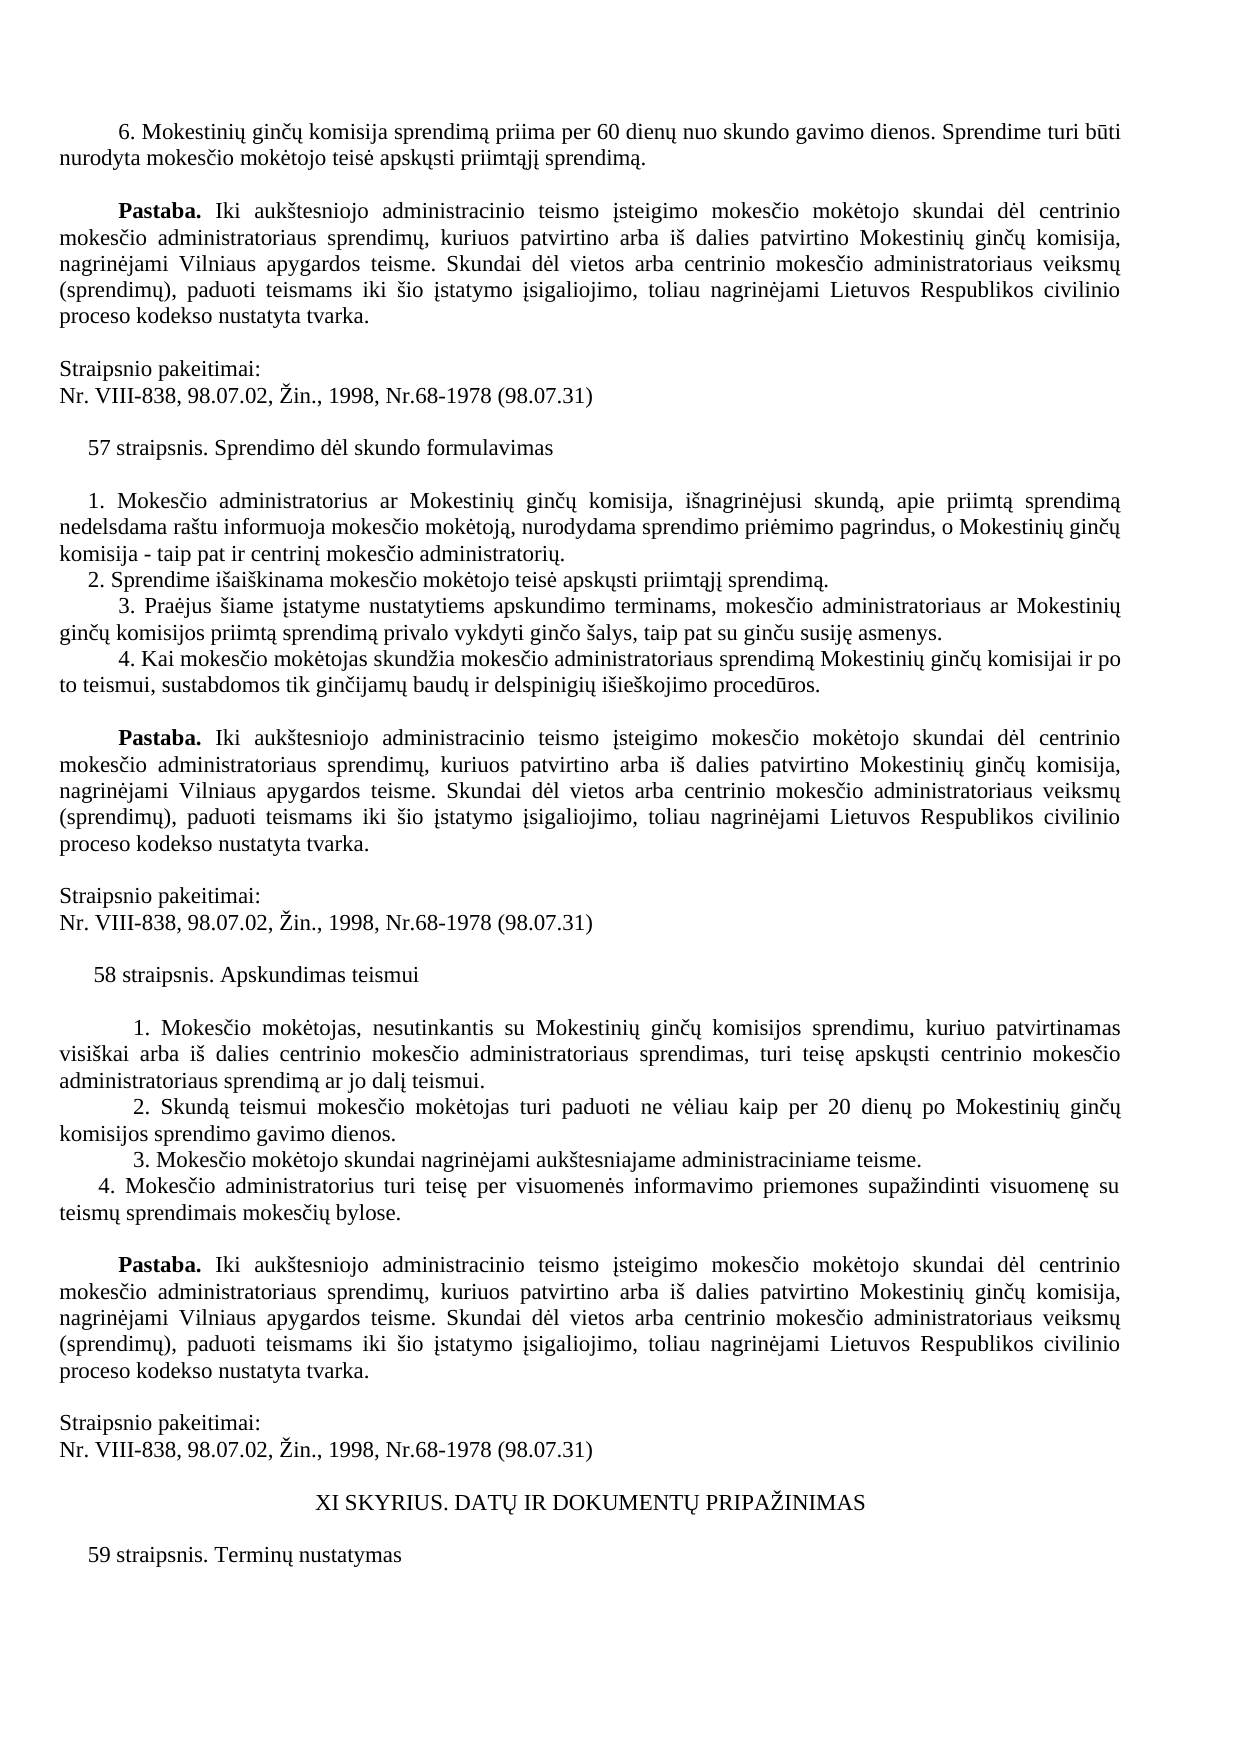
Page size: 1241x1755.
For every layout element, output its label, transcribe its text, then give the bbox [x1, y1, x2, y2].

text Straipsnio pakeitimai: [59, 1409, 1122, 1436]
text Pastaba. Iki aukštesniojo administracinio teismo įsteigimo mokesčio mokėtojo skundai dėl centrinio mokesčio administratoriaus sprendimų, kuriuos patvirtino arba iš dalies patvirtino Mokestinių ginčų komisija, nagrinėjami Vilniaus apygardos teisme. Skundai dėl vietos arba centrinio mokesčio administratoriaus veiksmų (sprendimų), paduoti teismams iki šio įstatymo įsigaliojimo, toliau nagrinėjami Lietuvos Respublikos civilinio proceso kodekso nustatyta tvarka. [59, 1251, 1122, 1383]
text 1. Mokesčio mokėtojas, nesutinkantis su Mokestinių ginčų komisijos sprendimu, kuriuo patvirtinamas visiškai arba iš dalies centrinio mokesčio administratoriaus sprendimas, turi teisę apskųsti centrinio mokesčio administratoriaus sprendimą ar jo dalį teismui. [59, 1014, 1122, 1093]
text 4. Kai mokesčio mokėtojas skundžia mokesčio administratoriaus sprendimą Mokestinių ginčų komisijai ir po to teismui, sustabdomos tik ginčijamų baudų ir delspinigių išieškojimo procedūros. [59, 645, 1122, 698]
text Pastaba. Iki aukštesniojo administracinio teismo įsteigimo mokesčio mokėtojo skundai dėl centrinio mokesčio administratoriaus sprendimų, kuriuos patvirtino arba iš dalies patvirtino Mokestinių ginčų komisija, nagrinėjami Vilniaus apygardos teisme. Skundai dėl vietos arba centrinio mokesčio administratoriaus veiksmų (sprendimų), paduoti teismams iki šio įstatymo įsigaliojimo, toliau nagrinėjami Lietuvos Respublikos civilinio proceso kodekso nustatyta tvarka. [59, 724, 1122, 856]
text 57 straipsnis. Sprendimo dėl skundo formulavimas [59, 434, 1122, 461]
text 4. Mokesčio administratorius turi teisę per visuomenės informavimo priemones supažindinti visuomenę su teismų sprendimais mokesčių bylose. [59, 1172, 1122, 1225]
text 59 straipsnis. Terminų nustatymas [59, 1541, 1122, 1568]
text Pastaba. Iki aukštesniojo administracinio teismo įsteigimo mokesčio mokėtojo skundai dėl centrinio mokesčio administratoriaus sprendimų, kuriuos patvirtino arba iš dalies patvirtino Mokestinių ginčų komisija, nagrinėjami Vilniaus apygardos teisme. Skundai dėl vietos arba centrinio mokesčio administratoriaus veiksmų (sprendimų), paduoti teismams iki šio įstatymo įsigaliojimo, toliau nagrinėjami Lietuvos Respublikos civilinio proceso kodekso nustatyta tvarka. [59, 197, 1122, 329]
text 6. Mokestinių ginčų komisija sprendimą priima per 60 dienų nuo skundo gavimo dienos. Sprendime turi būti nurodyta mokesčio mokėtojo teisė apskųsti priimtąjį sprendimą. [59, 118, 1122, 171]
text Straipsnio pakeitimai: [59, 355, 1122, 382]
text 2. Sprendime išaiškinama mokesčio mokėtojo teisė apskųsti priimtąjį sprendimą. [59, 566, 1122, 592]
text 3. Mokesčio mokėtojo skundai nagrinėjami aukštesniajame administraciniame teisme. [59, 1146, 1122, 1172]
text Straipsnio pakeitimai: [59, 882, 1122, 909]
text Nr. VIII-838, 98.07.02, Žin., 1998, Nr.68-1978 (98.07.31) [59, 382, 1122, 408]
text 3. Praėjus šiame įstatyme nustatytiems apskundimo terminams, mokesčio administratoriaus ar Mokestinių ginčų komisijos priimtą sprendimą privalo vykdyti ginčo šalys, taip pat su ginču susiję asmenys. [59, 592, 1122, 645]
text 1. Mokesčio administratorius ar Mokestinių ginčų komisija, išnagrinėjusi skundą, apie priimtą sprendimą nedelsdama raštu informuoja mokesčio mokėtoją, nurodydama sprendimo priėmimo pagrindus, o Mokestinių ginčų komisija - taip pat ir centrinį mokesčio administratorių. [59, 487, 1122, 566]
text 2. Skundą teismui mokesčio mokėtojas turi paduoti ne vėliau kaip per 20 dienų po Mokestinių ginčų komisijos sprendimo gavimo dienos. [59, 1093, 1122, 1146]
text Nr. VIII-838, 98.07.02, Žin., 1998, Nr.68-1978 (98.07.31) [59, 909, 1122, 935]
text Nr. VIII-838, 98.07.02, Žin., 1998, Nr.68-1978 (98.07.31) [59, 1436, 1122, 1462]
subtitle XI SKYRIUS. DATŲ IR DOKUMENTŲ PRIPAŽINIMAS [59, 1488, 1122, 1515]
text 58 straipsnis. Apskundimas teismui [59, 961, 1122, 988]
